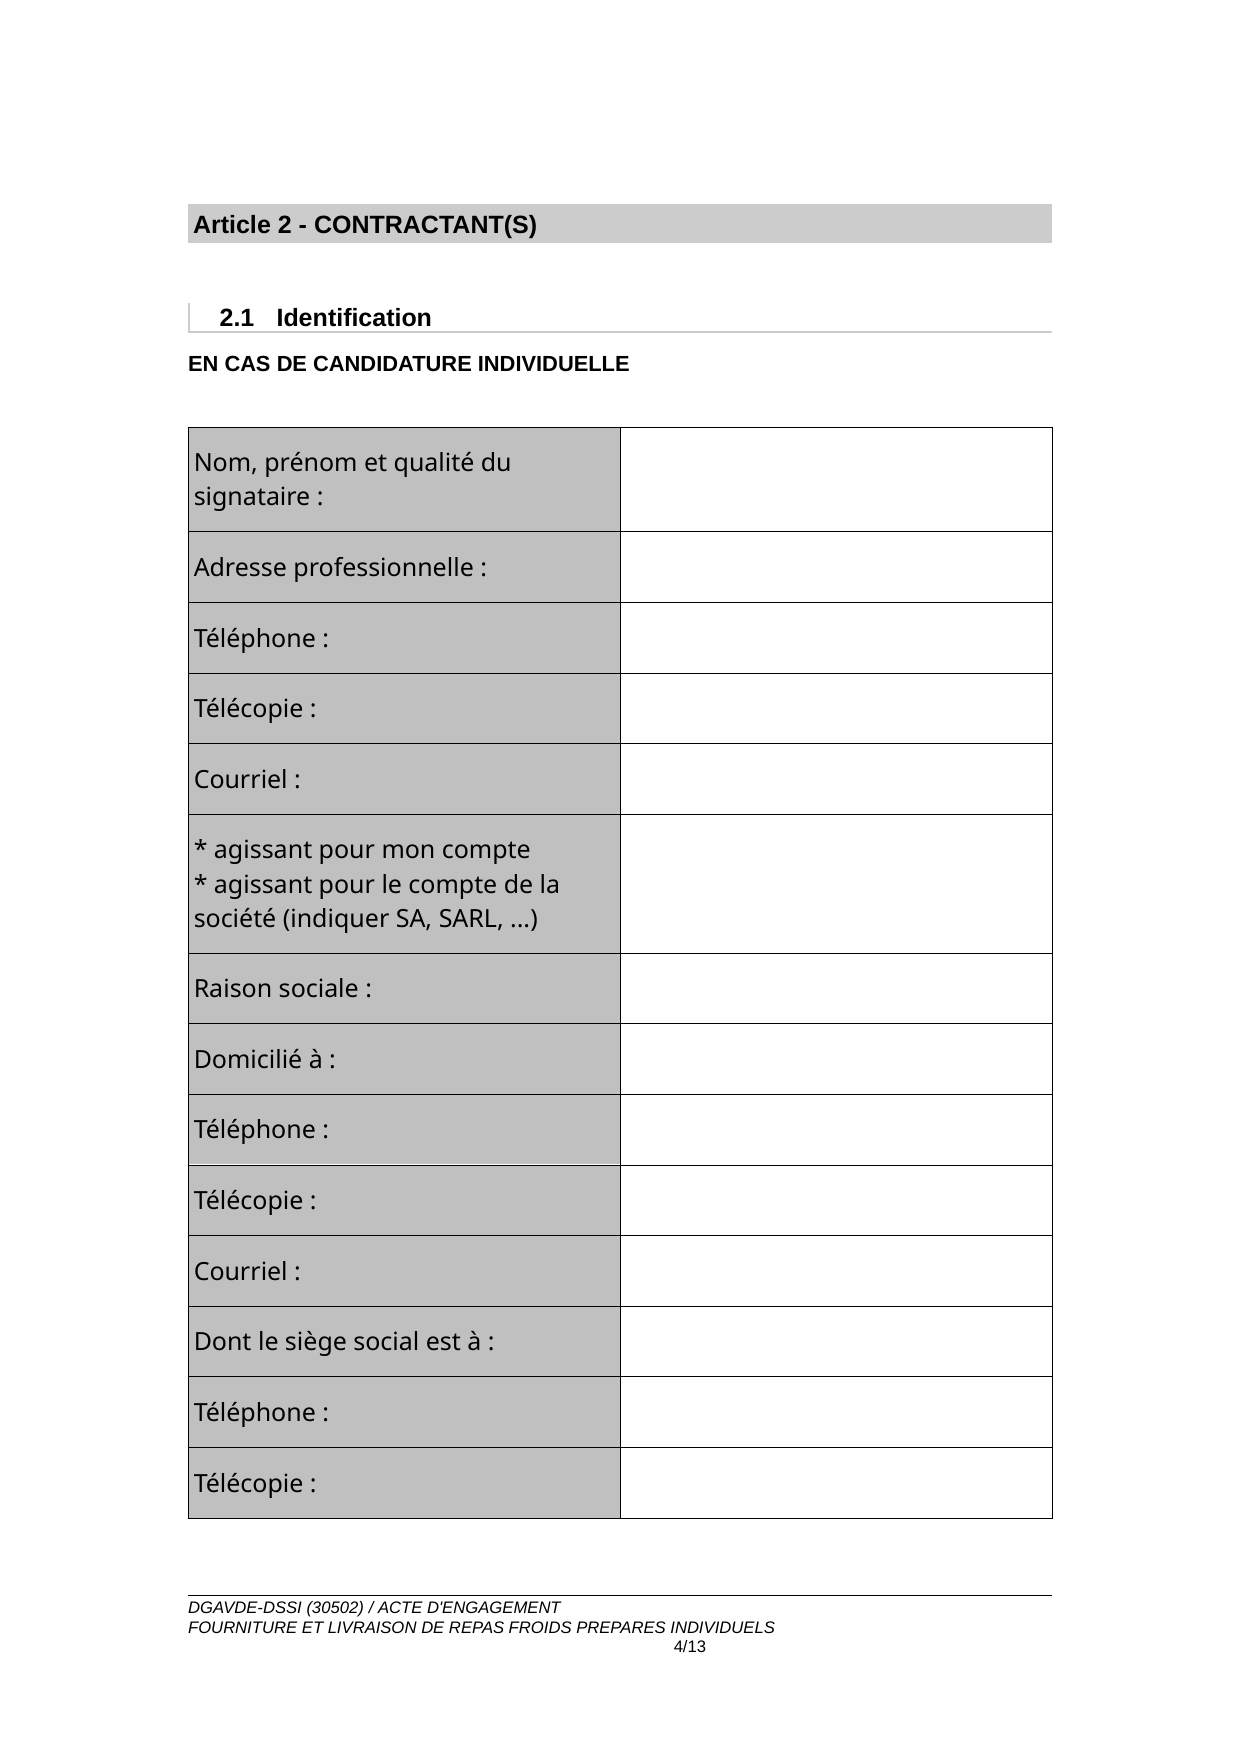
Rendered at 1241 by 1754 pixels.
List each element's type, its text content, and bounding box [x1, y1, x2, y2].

table_cell [621, 954, 1052, 1023]
subtitle CONTRACTANT(S) [190, 207, 1050, 241]
table_cell Téléphone : [189, 1377, 620, 1447]
table_cell Raison sociale : [189, 954, 620, 1023]
text EN CAS DE CANDIDATURE INDIVIDUELLE [188, 351, 1052, 376]
table_cell [621, 674, 1052, 743]
table_header Nom, prénom et qualité du signataire : [189, 428, 620, 531]
table_cell [621, 744, 1052, 814]
table_cell Courriel : [189, 744, 620, 814]
subtitle Identification [188, 302, 1052, 331]
table_header [621, 428, 1052, 531]
table_cell Domicilié à : [189, 1024, 620, 1094]
table_cell Téléphone : [189, 603, 620, 673]
table_cell [621, 1095, 1052, 1164]
table_cell Téléphone : [189, 1095, 620, 1164]
table_cell [621, 1166, 1052, 1235]
table_cell [621, 1377, 1052, 1447]
table_cell [621, 1024, 1052, 1094]
table_cell [621, 1307, 1052, 1376]
table_cell [621, 1236, 1052, 1306]
table_cell [621, 1448, 1052, 1518]
table_cell * agissant pour mon compte * agissant pour le compte de la société (indiquer SA, SARL, ...) [189, 815, 620, 953]
table_cell Adresse professionnelle : [189, 532, 620, 602]
table_cell [621, 532, 1052, 602]
table_cell Télécopie : [189, 1448, 620, 1518]
table_cell Télécopie : [189, 1166, 620, 1235]
table_cell [621, 603, 1052, 673]
table_cell Télécopie : [189, 674, 620, 743]
table_cell [621, 815, 1052, 953]
table_cell Dont le siège social est à : [189, 1307, 620, 1376]
table_cell Courriel : [189, 1236, 620, 1306]
